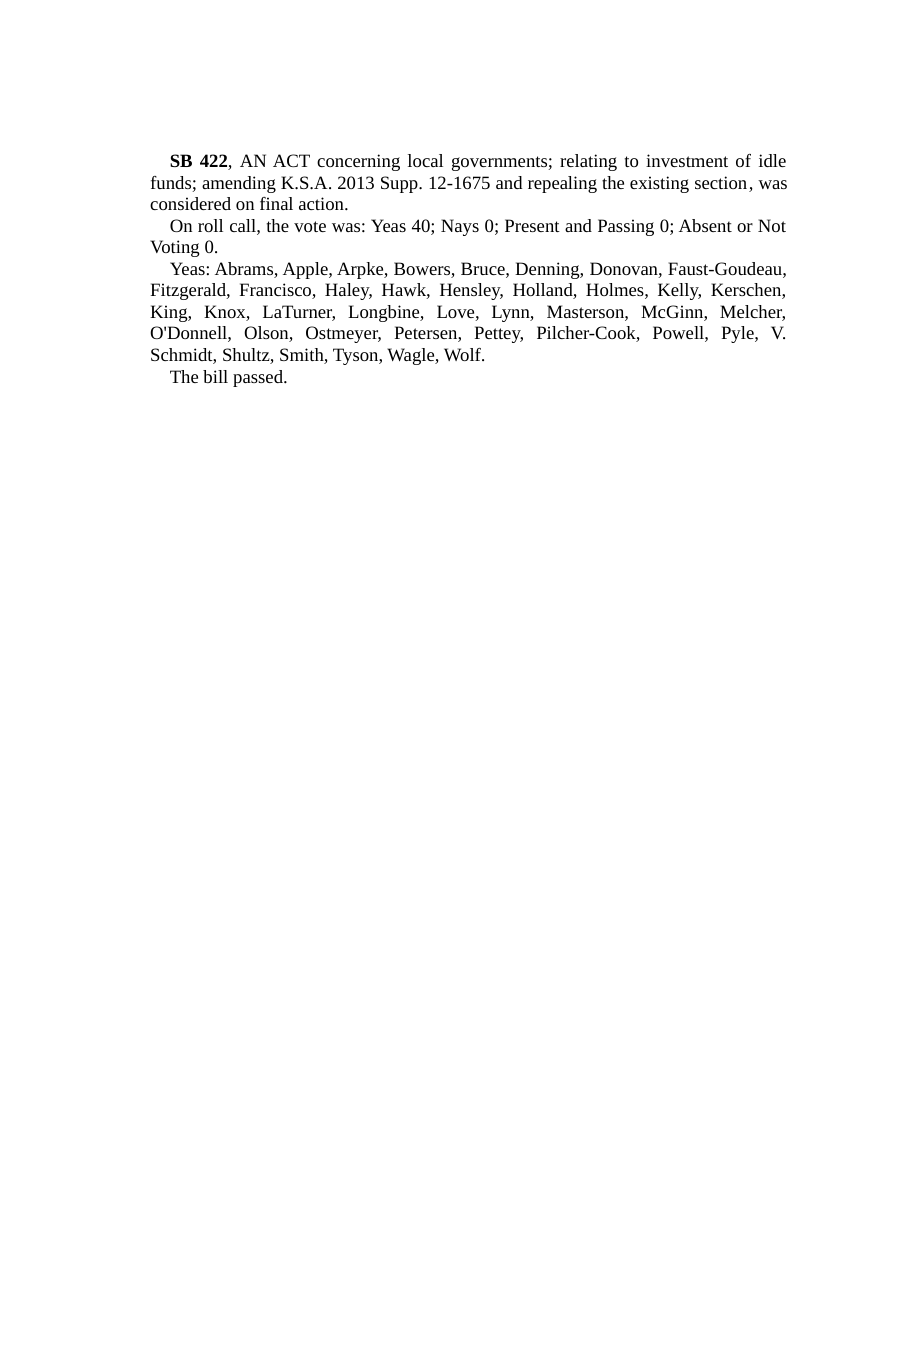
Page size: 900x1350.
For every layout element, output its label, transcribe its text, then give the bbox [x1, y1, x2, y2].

text SB 422, AN ACT concerning local governments; relating to investment of idle funds; amending K.S.A. 2013 Supp. 12-1675 and repealing the existing section, was considered on final action. [150, 150, 787, 215]
text The bill passed. [150, 366, 787, 387]
text On roll call, the vote was: Yeas 40; Nays 0; Present and Passing 0; Absent or Not Voting 0. [150, 215, 787, 258]
text Yeas: Abrams, Apple, Arpke, Bowers, Bruce, Denning, Donovan, Faust-Goudeau, Fitzgerald, Francisco, Haley, Hawk, Hensley, Holland, Holmes, Kelly, Kerschen, King, Knox, LaTurner, Longbine, Love, Lynn, Masterson, McGinn, Melcher, O'Donnell, Olson, Ostmeyer, Petersen, Pettey, Pilcher-Cook, Powell, Pyle, V. Schmidt, Shultz, Smith, Tyson, Wagle, Wolf. [150, 258, 787, 366]
